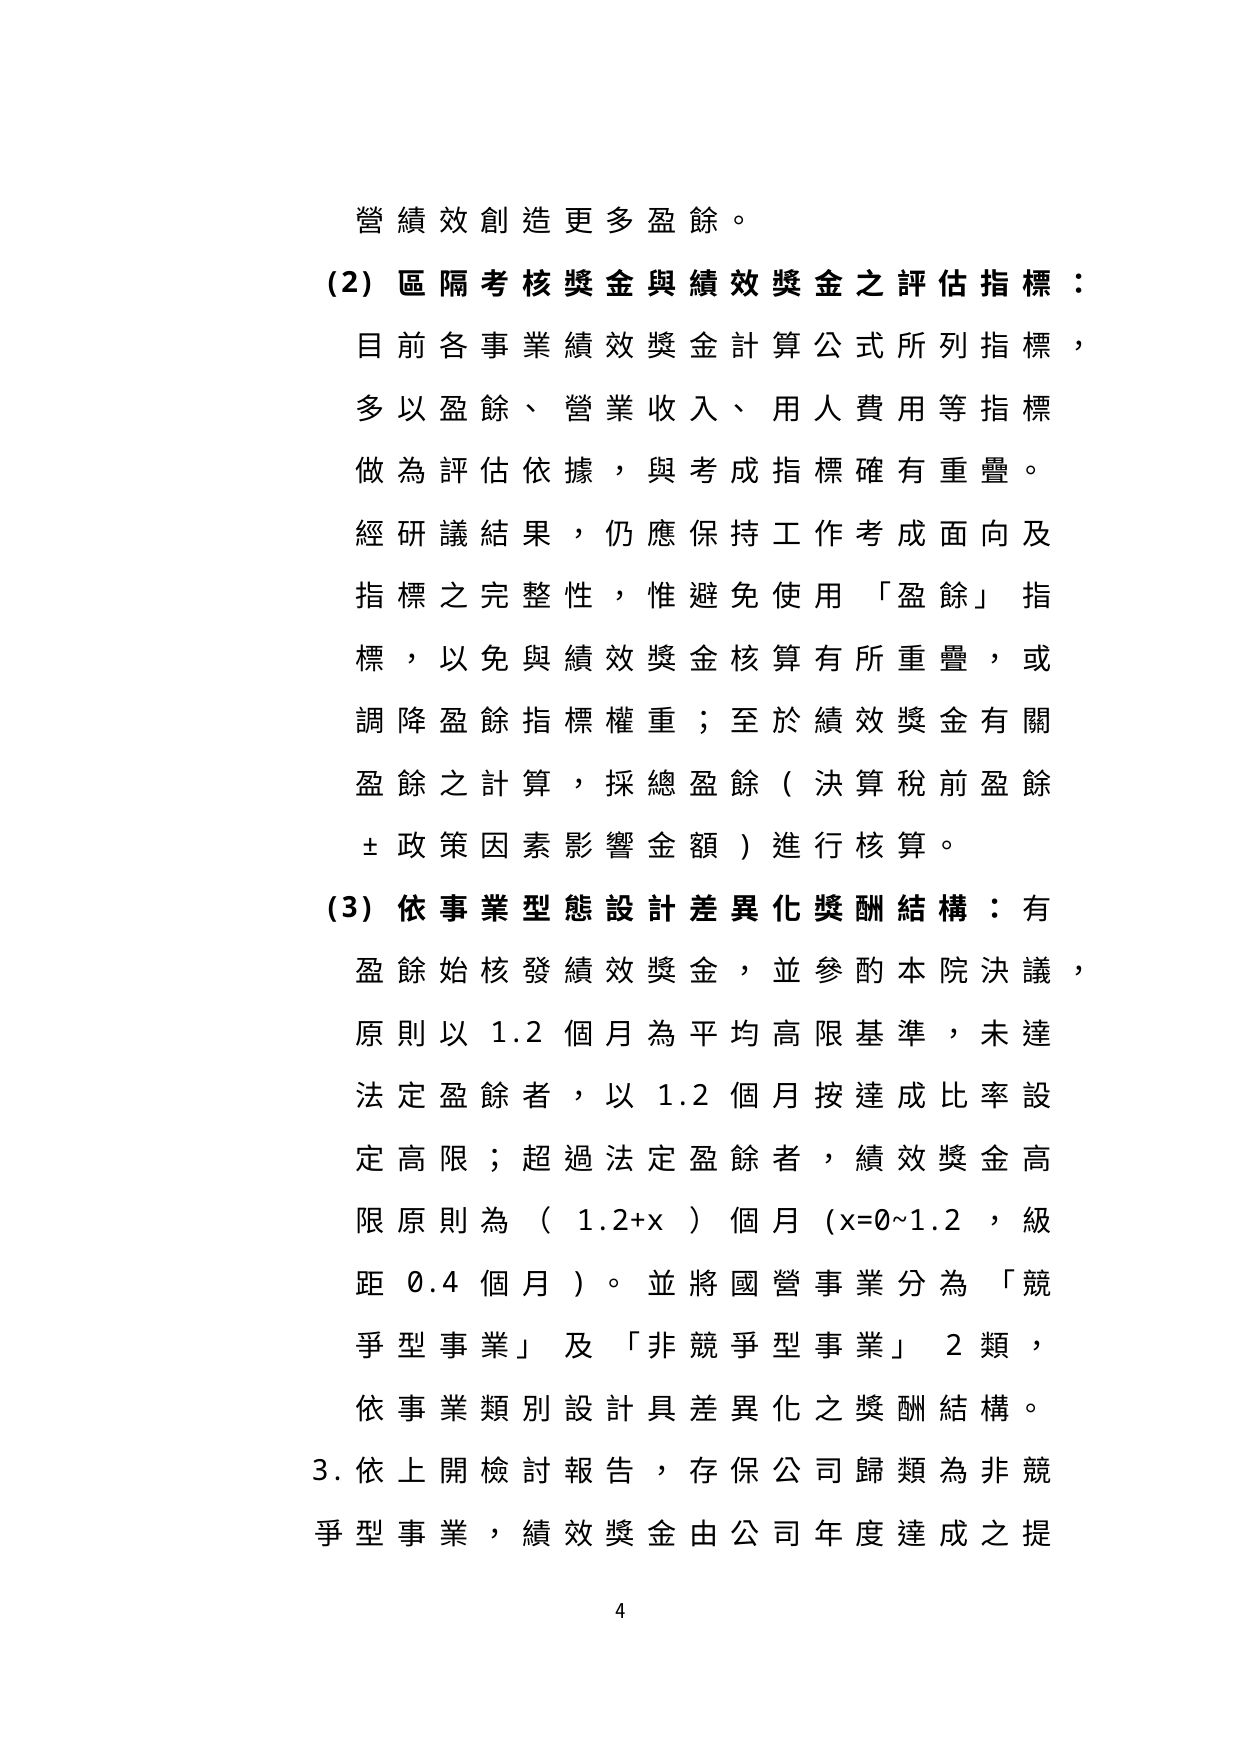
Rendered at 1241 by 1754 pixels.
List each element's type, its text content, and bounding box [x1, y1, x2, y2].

text 3.依上開檢討報告，存保公司歸類為非競爭型事業，績效獎金由公司年度達成之提 [271, 1427, 1058, 1552]
text (3)依事業型態設計差異化獎酬結構：有盈餘始核發績效獎金，並參酌本院決議，原則以1.2個月為平均高限基準，未達法定盈餘者，以1.2個月按達成比率設定高限；超過法定盈餘者，績效獎金高限原則為（1.2+x）個月(x=0~1.2，級距0.4個月)。並將國營事業分為「競爭型事業」及「非競爭型事業」2類，依事業類別設計具差異化之獎酬結構。 [301, 865, 1058, 1427]
text 營績效創造更多盈餘。 [301, 177, 1058, 240]
text (2)區隔考核獎金與績效獎金之評估指標：目前各事業績效獎金計算公式所列指標，多以盈餘、營業收入、用人費用等指標做為評估依據，與考成指標確有重疊。經研議結果，仍應保持工作考成面向及指標之完整性，惟避免使用「盈餘」指標，以免與績效獎金核算有所重疊，或調降盈餘指標權重；至於績效獎金有關盈餘之計算，採總盈餘(決算稅前盈餘±政策因素影響金額)進行核算。 [301, 240, 1058, 865]
